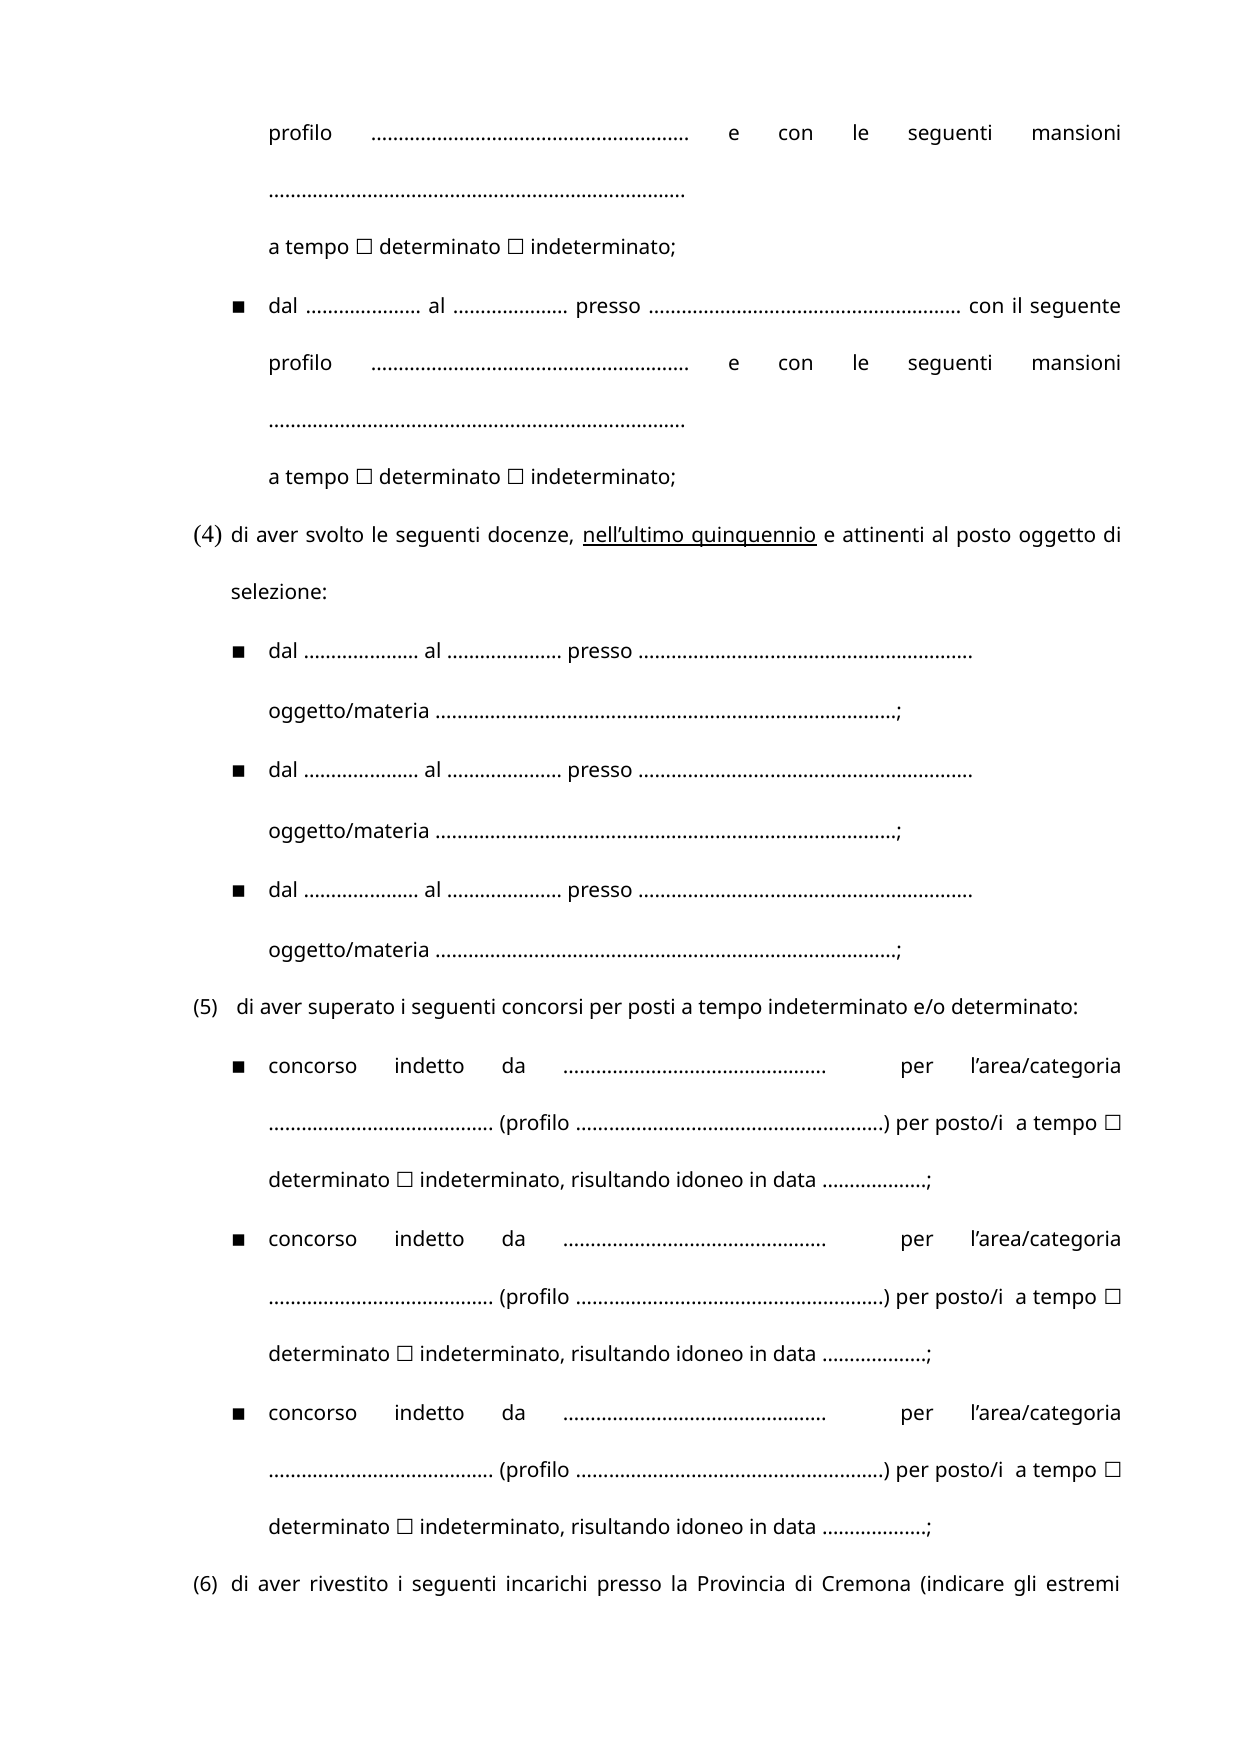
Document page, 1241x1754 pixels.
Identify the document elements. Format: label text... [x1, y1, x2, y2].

list di aver superato i seguenti concorsi per posti a tempo indeterminato e/o determinato: [193, 992, 1122, 1020]
list oggetto/materia …………………………………………………………………………; [231, 816, 1122, 844]
list profilo …………………………………………………. e con le seguenti mansioni …………………………………………………………………. [231, 118, 1122, 203]
list a tempo ☐ determinato ☐ indeterminato; [231, 232, 1122, 260]
list concorso indetto da ………………..………………………. per l’area/categoria ………………………………….. (profilo ………………………………………...……..) per posto/i a tempo ☐ determinato ☐ indeterminato, risultando idoneo in data ……………….; [231, 1396, 1122, 1541]
list dal ………………… al ………………… presso ……………………………………………………. [231, 753, 1122, 784]
list oggetto/materia …………………………………………………………………………; [231, 935, 1122, 963]
list oggetto/materia …………………………………………………………………………; [231, 696, 1122, 725]
list dal ………………… al ………………… presso ……………………………………………………. [231, 634, 1122, 665]
list dal ………………… al ………………… presso ………………………………………………… con il seguente profilo …………………………………………………. e con le seguenti mansioni …………………………………………………………………. [231, 289, 1122, 434]
list dal ………………… al ………………… presso ……………………………………………………. [231, 873, 1122, 904]
list di aver rivestito i seguenti incarichi presso la Provincia di Cremona (indicare gli estremi [193, 1569, 1122, 1598]
list a tempo ☐ determinato ☐ indeterminato; [231, 462, 1122, 491]
list di aver svolto le seguenti docenze, nell’ultimo quinquennio e attinenti al posto oggetto di selezione: [193, 519, 1122, 605]
list concorso indetto da ………………..………………………. per l’area/categoria ………………………………….. (profilo ………………………………………...……..) per posto/i a tempo ☐ determinato ☐ indeterminato, risultando idoneo in data ……………….; [231, 1049, 1122, 1194]
list concorso indetto da ………………..………………………. per l’area/categoria ………………………………….. (profilo ………………………………………...……..) per posto/i a tempo ☐ determinato ☐ indeterminato, risultando idoneo in data ……………….; [231, 1222, 1122, 1367]
